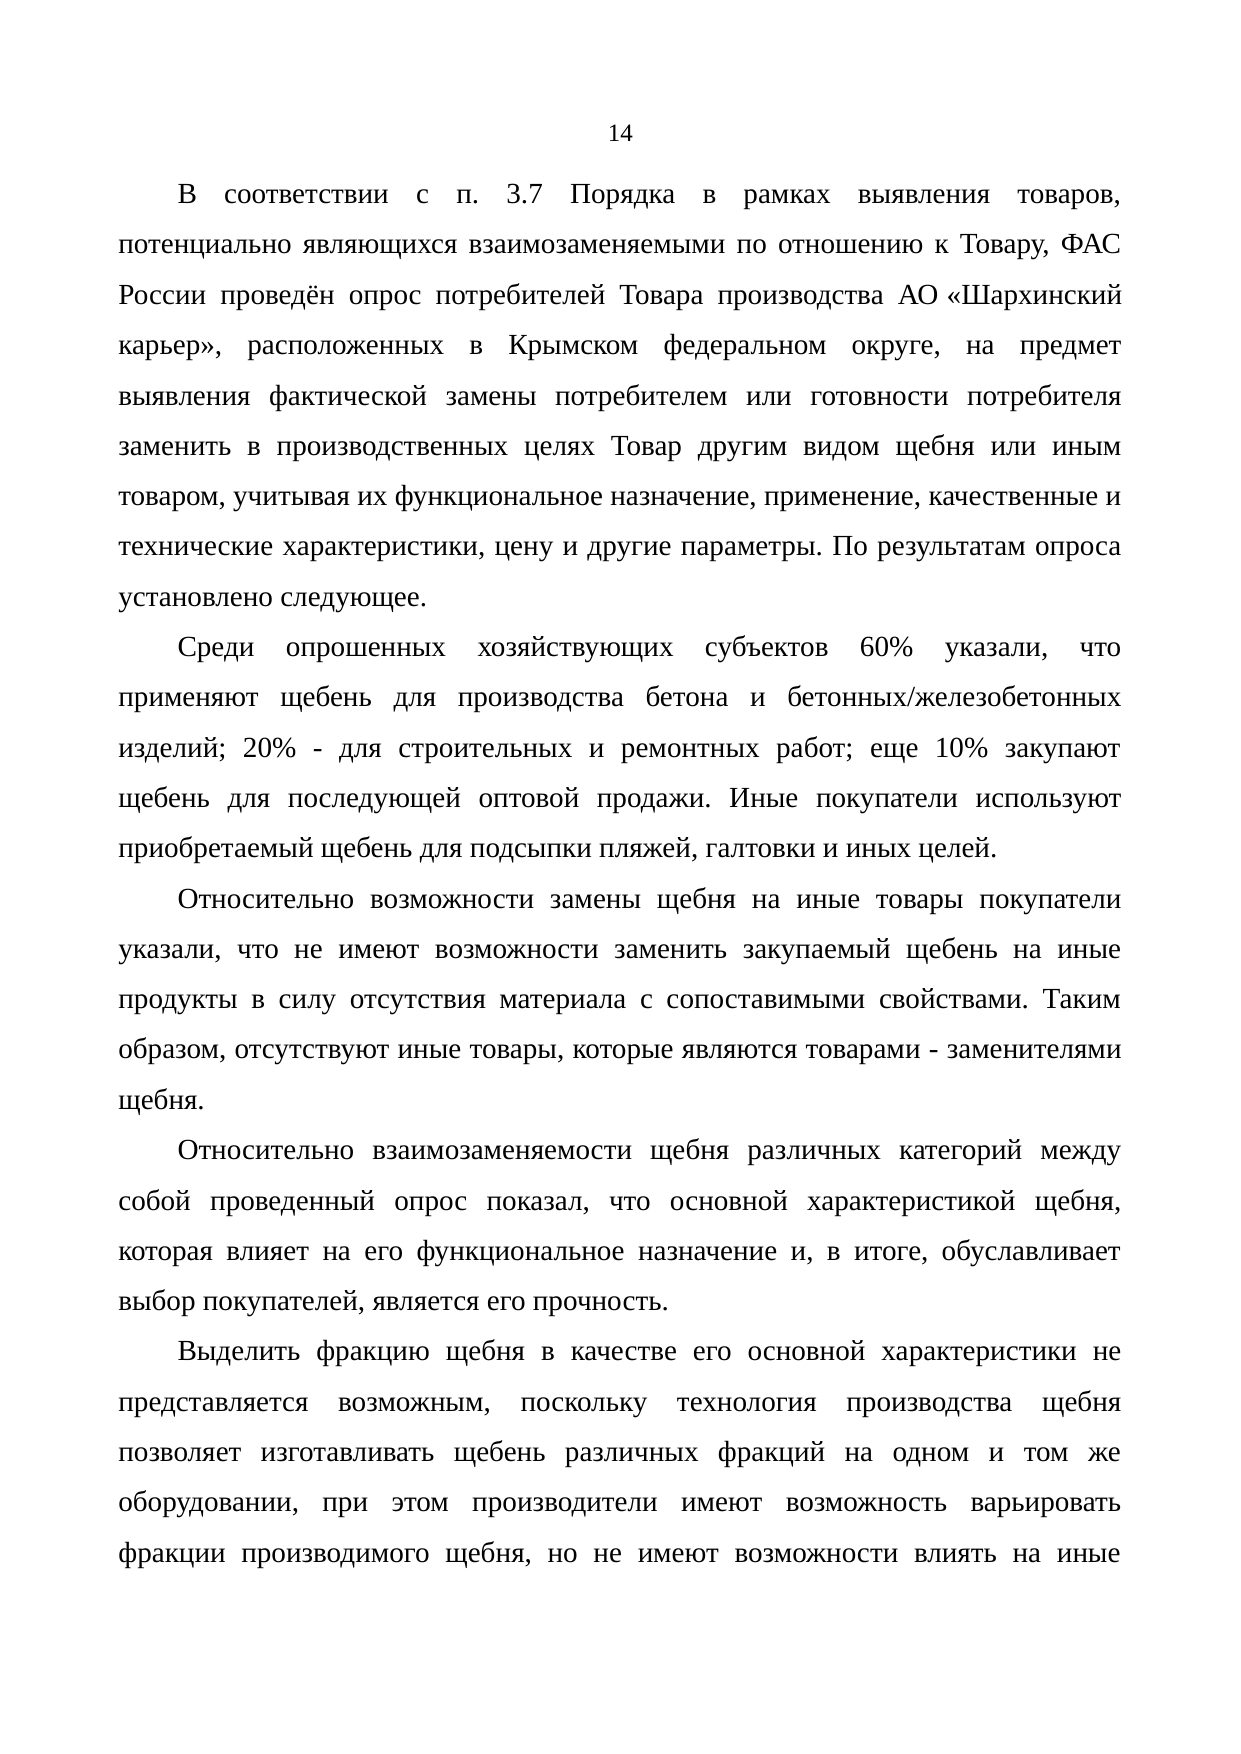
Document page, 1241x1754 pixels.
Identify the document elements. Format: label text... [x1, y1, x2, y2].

text Выделить фракцию щебня в качестве его основной характеристики не представляется возможным, поскольку технология производства щебня позволяет изготавливать щебень различных фракций на одном и том же оборудовании, при этом производители имеют возможность варьировать фракции производимого щебня, но не имеют возможности влиять на иные [118, 1333, 1122, 1568]
text В соответствии с п. 3.7 Порядка в рамках выявления товаров, потенциально являющихся взаимозаменяемыми по отношению к Товару, ФАС России проведён опрос потребителей Товара производства АО «Шархинский карьер», расположенных в Крымском федеральном округе, на предмет выявления фактической замены потребителем или готовности потребителя заменить в производственных целях Товар другим видом щебня или иным товаром, учитывая их функциональное назначение, применение, качественные и технические характеристики, цену и другие параметры. По результатам опроса установлено следующее. [118, 176, 1122, 612]
text Среди опрошенных хозяйствующих субъектов 60% указали, что применяют щебень для производства бетона и бетонных/железобетонных изделий; 20% - для строительных и ремонтных работ; еще 10% закупают щебень для последующей оптовой продажи. Иные покупатели используют приобретаемый щебень для подсыпки пляжей, галтовки и иных целей. [118, 629, 1122, 864]
text Относительно взаимозаменяемости щебня различных категорий между собой проведенный опрос показал, что основной характеристикой щебня, которая влияет на его функциональное назначение и, в итоге, обуславливает выбор покупателей, является его прочность. [118, 1132, 1122, 1317]
text Относительно возможности замены щебня на иные товары покупатели указали, что не имеют возможности заменить закупаемый щебень на иные продукты в силу отсутствия материала с сопоставимыми свойствами. Таким образом, отсутствуют иные товары, которые являются товарами - заменителями щебня. [118, 881, 1122, 1116]
